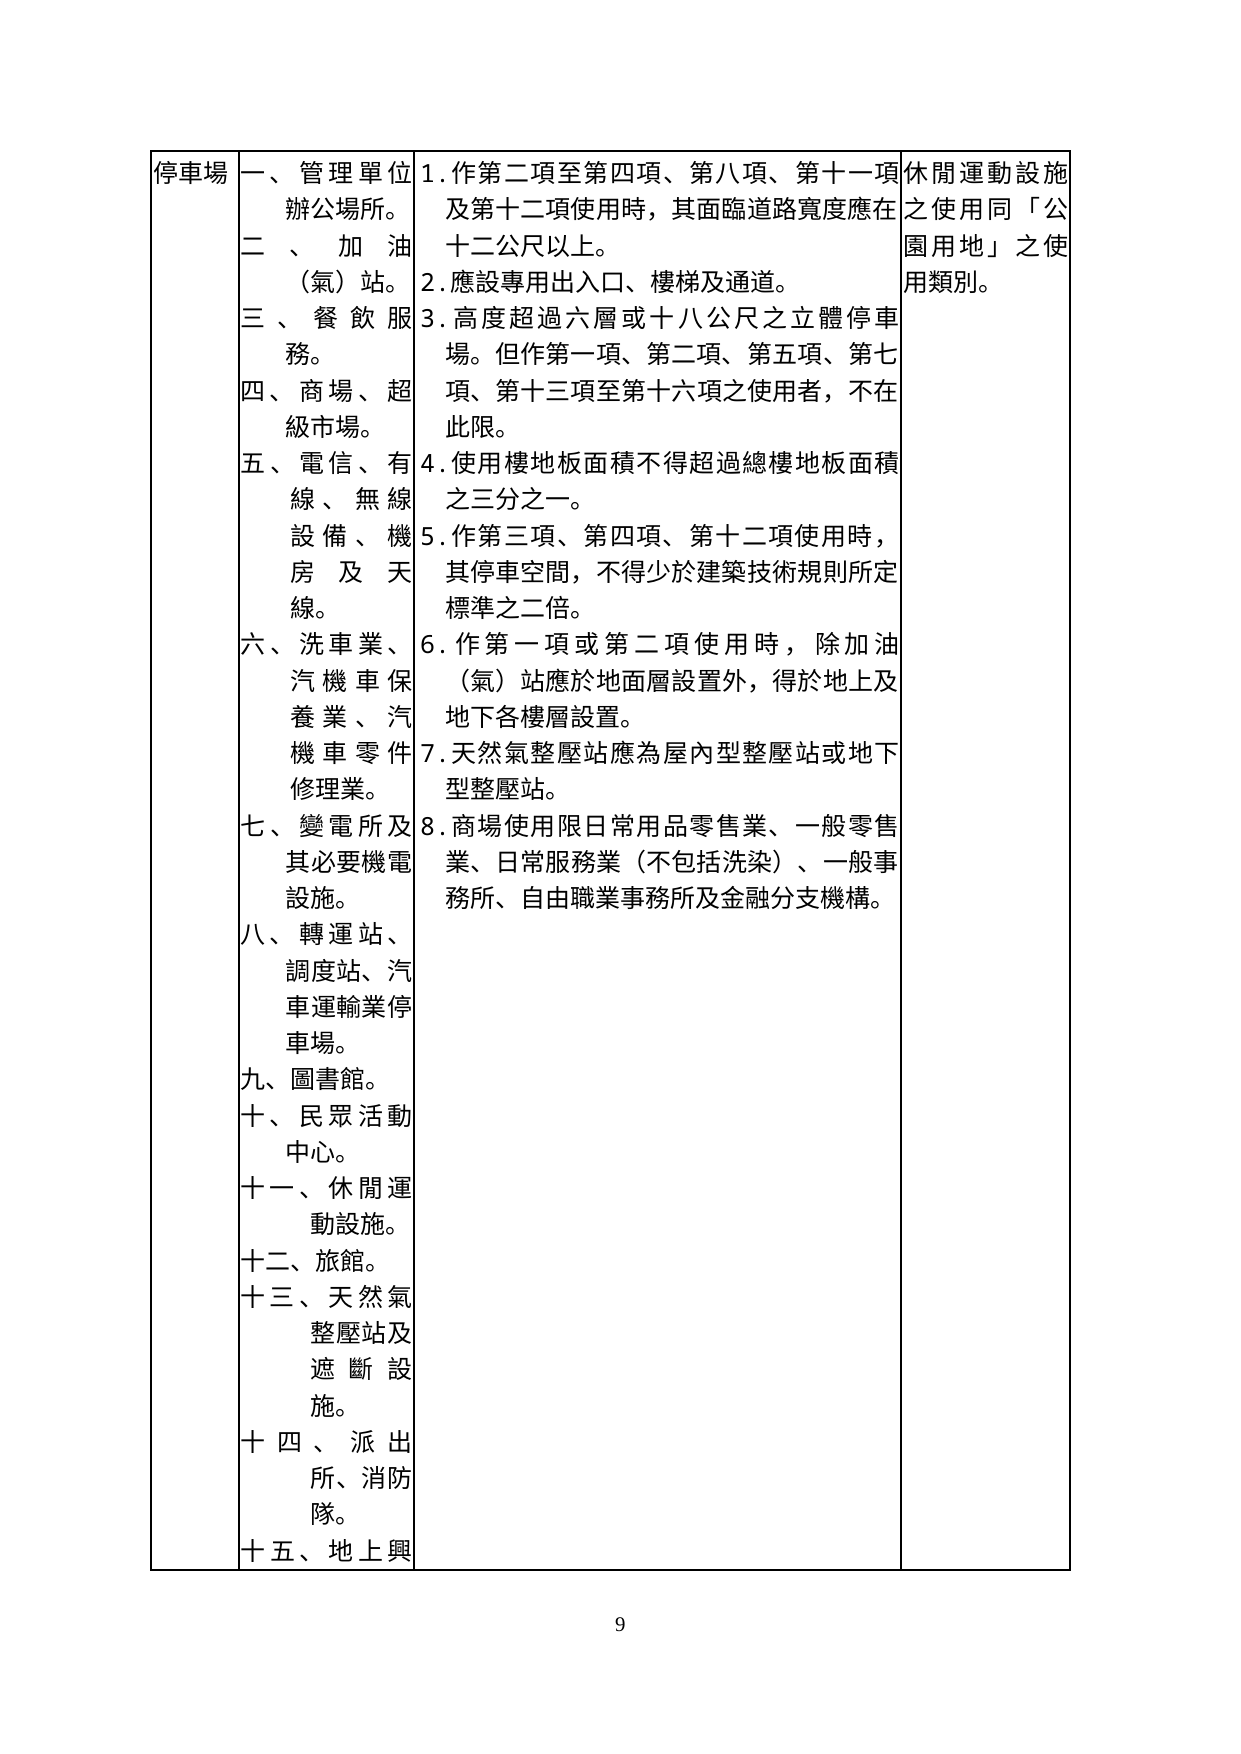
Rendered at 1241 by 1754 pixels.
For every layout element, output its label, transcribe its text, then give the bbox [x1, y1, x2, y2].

table_cell 1.作第二項至第四項、第八項、第十一項及第十二項使用時，其面臨道路寬度應在十二公尺以上。 2.應設專用出入口、樓梯及通道。 3.高度超過六層或十八公尺之立體停車場。但作第一項、第二項、第五項、第七項、第十三項至第十六項之使用者，不在此限。 4.使用樓地板面積不得超過總樓地板面積之三分之一。 5.作第三項、第四項、第十二項使用時，其停車空間，不得少於建築技術規則所定標準之二倍。 6.作第一項或第二項使用時，除加油（氣）站應於地面層設置外，得於地上及地下各樓層設置。 7.天然氣整壓站應為屋內型整壓站或地下型整壓站。 8.商場使用限日常用品零售業、一般零售業、日常服務業（不包括洗染）、一般事務所、自由職業事務所及金融分支機構。 [415, 152, 900, 1569]
table_cell 停車場 [152, 152, 238, 1569]
table_cell 一、管理單位辦公場所。 二、加油（氣）站。 三、餐飲服務。 四、商場、超級市場。 五、電信、有線、無線設備、機房及天線。 六、洗車業、汽機車保養業、汽機車零件修理業。 七、變電所及其必要機電設施。 八、轉運站、調度站、汽車運輸業停車場。 九、圖書館。 十、民眾活動中心。 十一、休閒運動設施。 十二、旅館。 十三、天然氣整壓站及遮斷設施。 十四、派出所、消防隊。 十五、地上興 [240, 152, 413, 1569]
table_cell 休閒運動設施之使用同「公園用地」之使用類別。 [902, 152, 1069, 1569]
